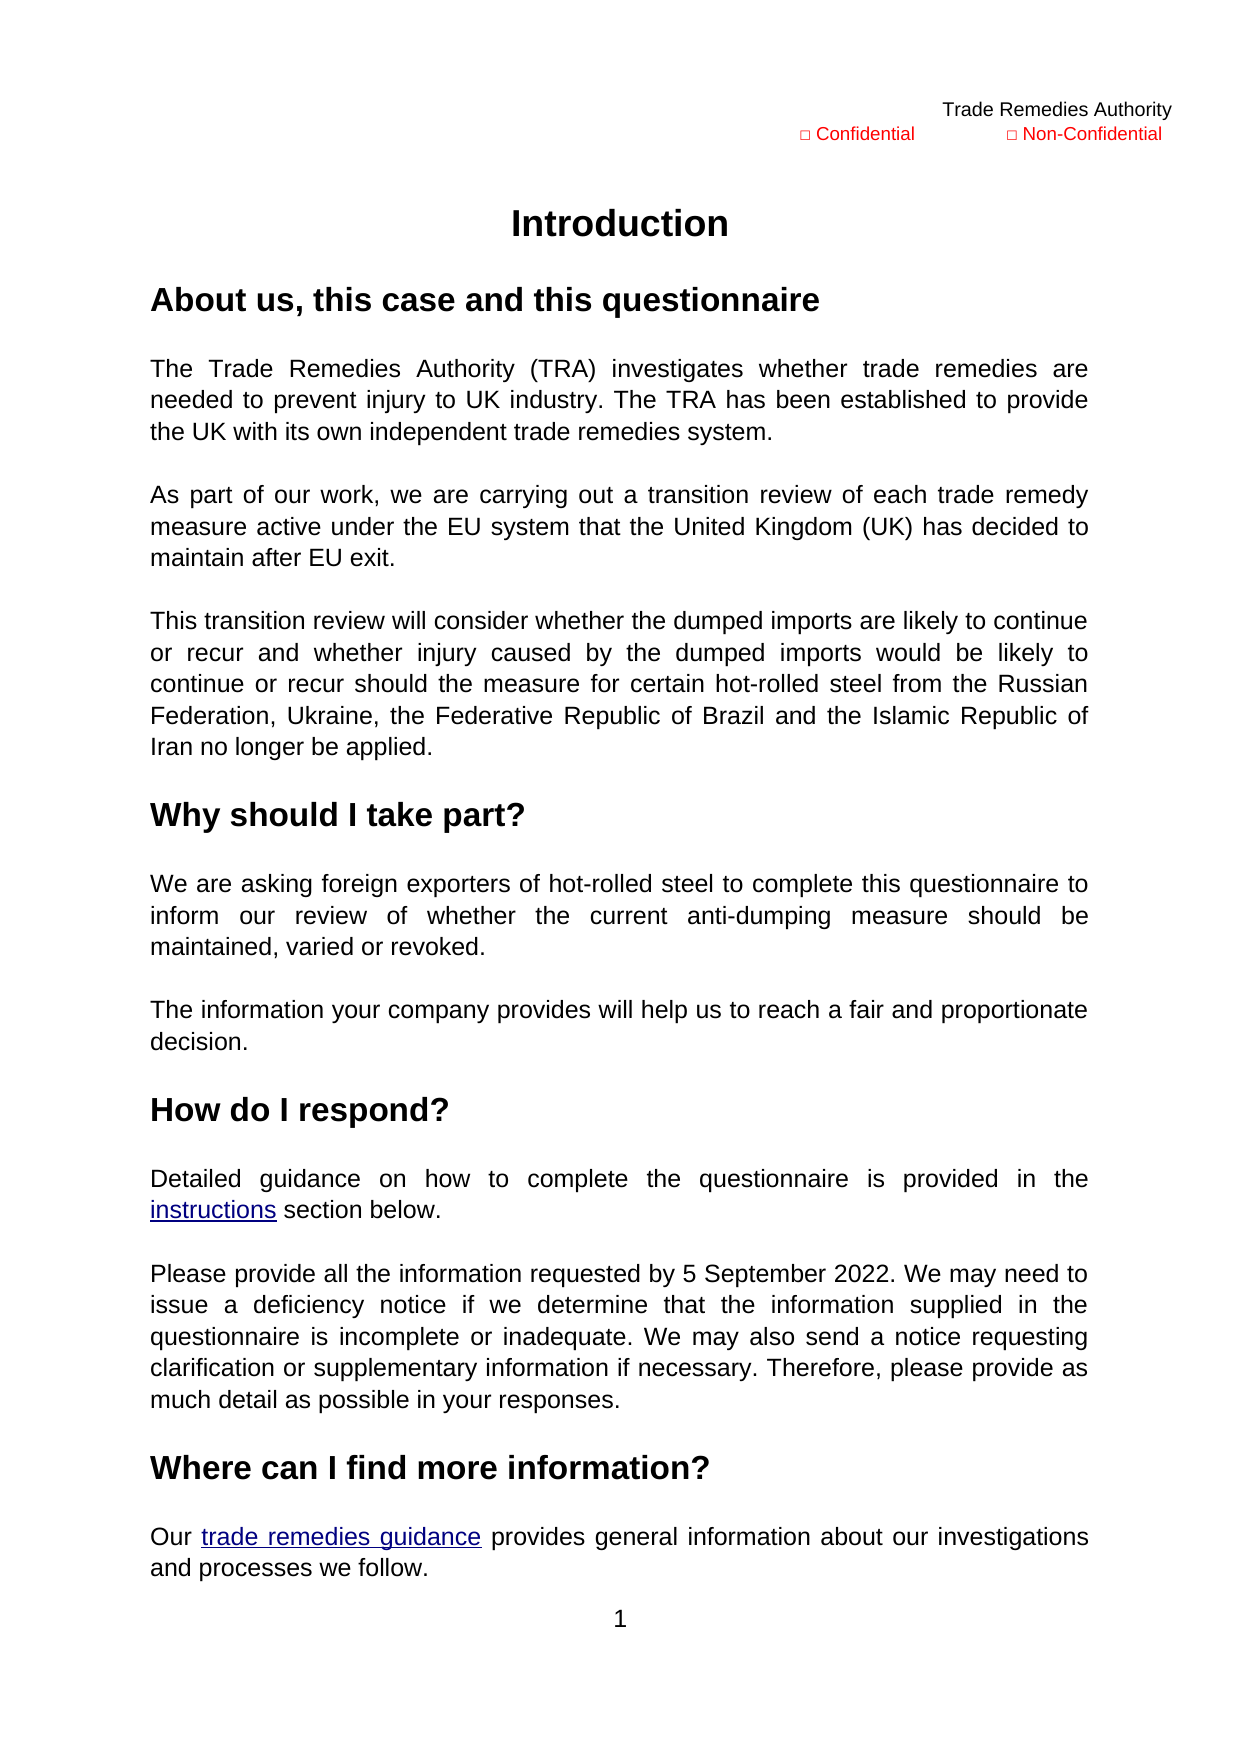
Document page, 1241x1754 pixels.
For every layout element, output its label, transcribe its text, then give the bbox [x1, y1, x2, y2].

text Where can I find more information? [150, 1448, 1090, 1486]
text We are asking foreign exporters of hot-rolled steel to complete this questionnaire to inform our review of whether the current anti-dumping measure should be maintained, varied or revoked. [150, 869, 1090, 961]
text Please provide all the information requested by 5 September 2022. We may need to issue a deficiency notice if we determine that the information supplied in the questionnaire is incomplete or inadequate. We may also send a notice requesting clarification or supplementary information if necessary. Therefore, please provide as much detail as possible in your responses. [150, 1259, 1090, 1414]
text As part of our work, we are carrying out a transition review of each trade remedy measure active under the EU system that the United Kingdom (UK) has decided to maintain after EU exit. [150, 480, 1090, 572]
text This transition review will consider whether the dumped imports are likely to continue or recur and whether injury caused by the dumped imports would be likely to continue or recur should the measure for certain hot-rolled steel from the Russian Federation, Ukraine, the Federative Republic of Brazil and the Islamic Republic of Iran no longer be applied. [150, 606, 1090, 761]
text The Trade Remedies Authority (TRA) investigates whether trade remedies are needed to prevent injury to UK industry. The TRA has been established to provide the UK with its own independent trade remedies system. [150, 354, 1090, 446]
text The information your company provides will help us to reach a fair and proportionate decision. [150, 996, 1090, 1056]
text Detailed guidance on how to complete the questionnaire is provided in the instructions section below. [150, 1164, 1090, 1224]
text Why should I take part? [150, 796, 1090, 834]
text How do I respond? [150, 1090, 1090, 1129]
subtitle About us, this case and this questionnaire [150, 280, 1090, 318]
subtitle Introduction [150, 201, 1090, 244]
text Our trade remedies guidance provides general information about our investigations and processes we follow. [150, 1522, 1090, 1582]
